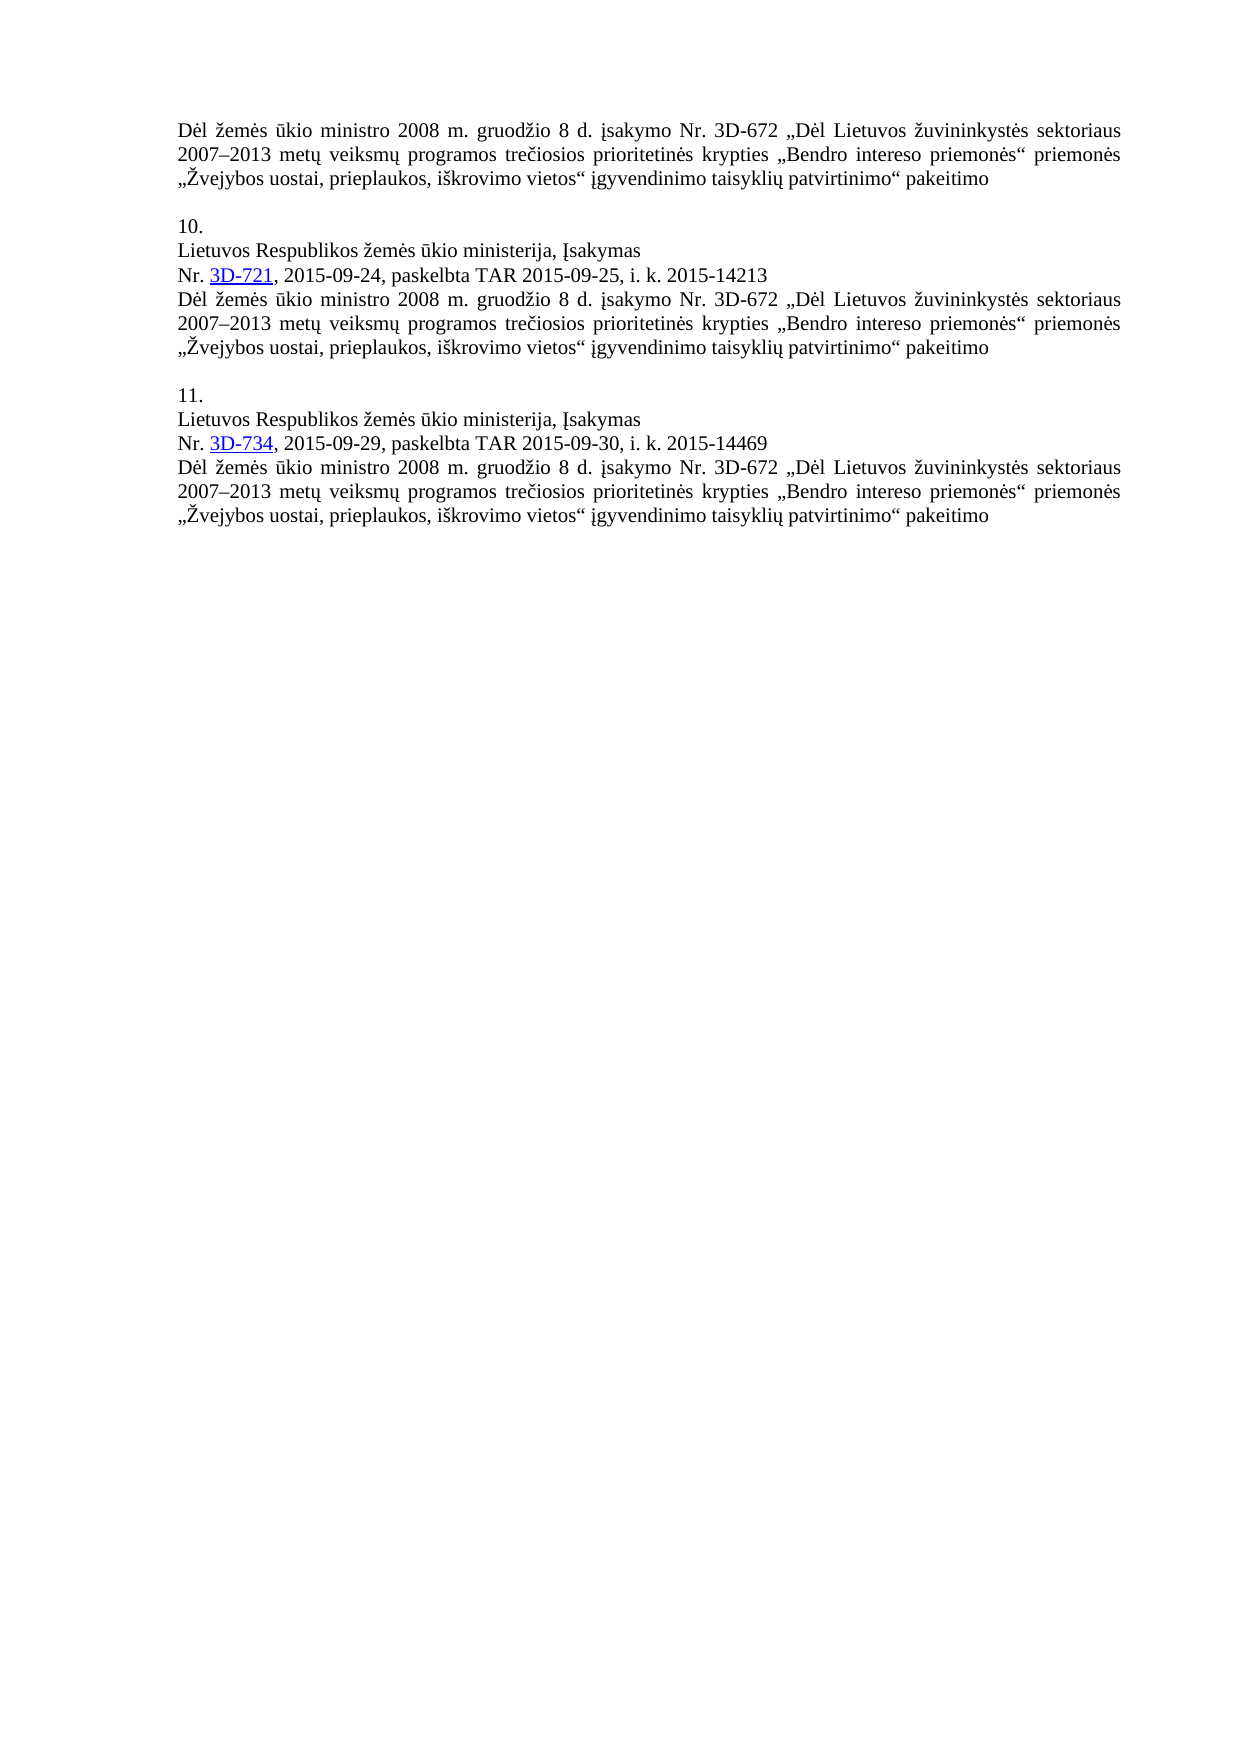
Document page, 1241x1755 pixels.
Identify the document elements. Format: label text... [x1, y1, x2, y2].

text Dėl žemės ūkio ministro 2008 m. gruodžio 8 d. įsakymo Nr. 3D-672 „Dėl Lietuvos žuvininkystės sektoriaus 2007–2013 metų veiksmų programos trečiosios prioritetinės krypties „Bendro intereso priemonės“ priemonės „Žvejybos uostai, prieplaukos, iškrovimo vietos“ įgyvendinimo taisyklių patvirtinimo“ pakeitimo [177, 455, 1122, 527]
text Dėl žemės ūkio ministro 2008 m. gruodžio 8 d. įsakymo Nr. 3D-672 „Dėl Lietuvos žuvininkystės sektoriaus 2007–2013 metų veiksmų programos trečiosios prioritetinės krypties „Bendro intereso priemonės“ priemonės „Žvejybos uostai, prieplaukos, iškrovimo vietos“ įgyvendinimo taisyklių patvirtinimo“ pakeitimo [177, 118, 1122, 190]
text Lietuvos Respublikos žemės ūkio ministerija, Įsakymas [177, 407, 1122, 431]
text 10. [177, 214, 1122, 238]
text Dėl žemės ūkio ministro 2008 m. gruodžio 8 d. įsakymo Nr. 3D-672 „Dėl Lietuvos žuvininkystės sektoriaus 2007–2013 metų veiksmų programos trečiosios prioritetinės krypties „Bendro intereso priemonės“ priemonės „Žvejybos uostai, prieplaukos, iškrovimo vietos“ įgyvendinimo taisyklių patvirtinimo“ pakeitimo [177, 287, 1122, 359]
text 11. [177, 383, 1122, 407]
text Nr. 3D-734, 2015-09-29, paskelbta TAR 2015-09-30, i. k. 2015-14469 [177, 431, 1122, 455]
text Nr. 3D-721, 2015-09-24, paskelbta TAR 2015-09-25, i. k. 2015-14213 [177, 262, 1122, 287]
text Lietuvos Respublikos žemės ūkio ministerija, Įsakymas [177, 238, 1122, 262]
